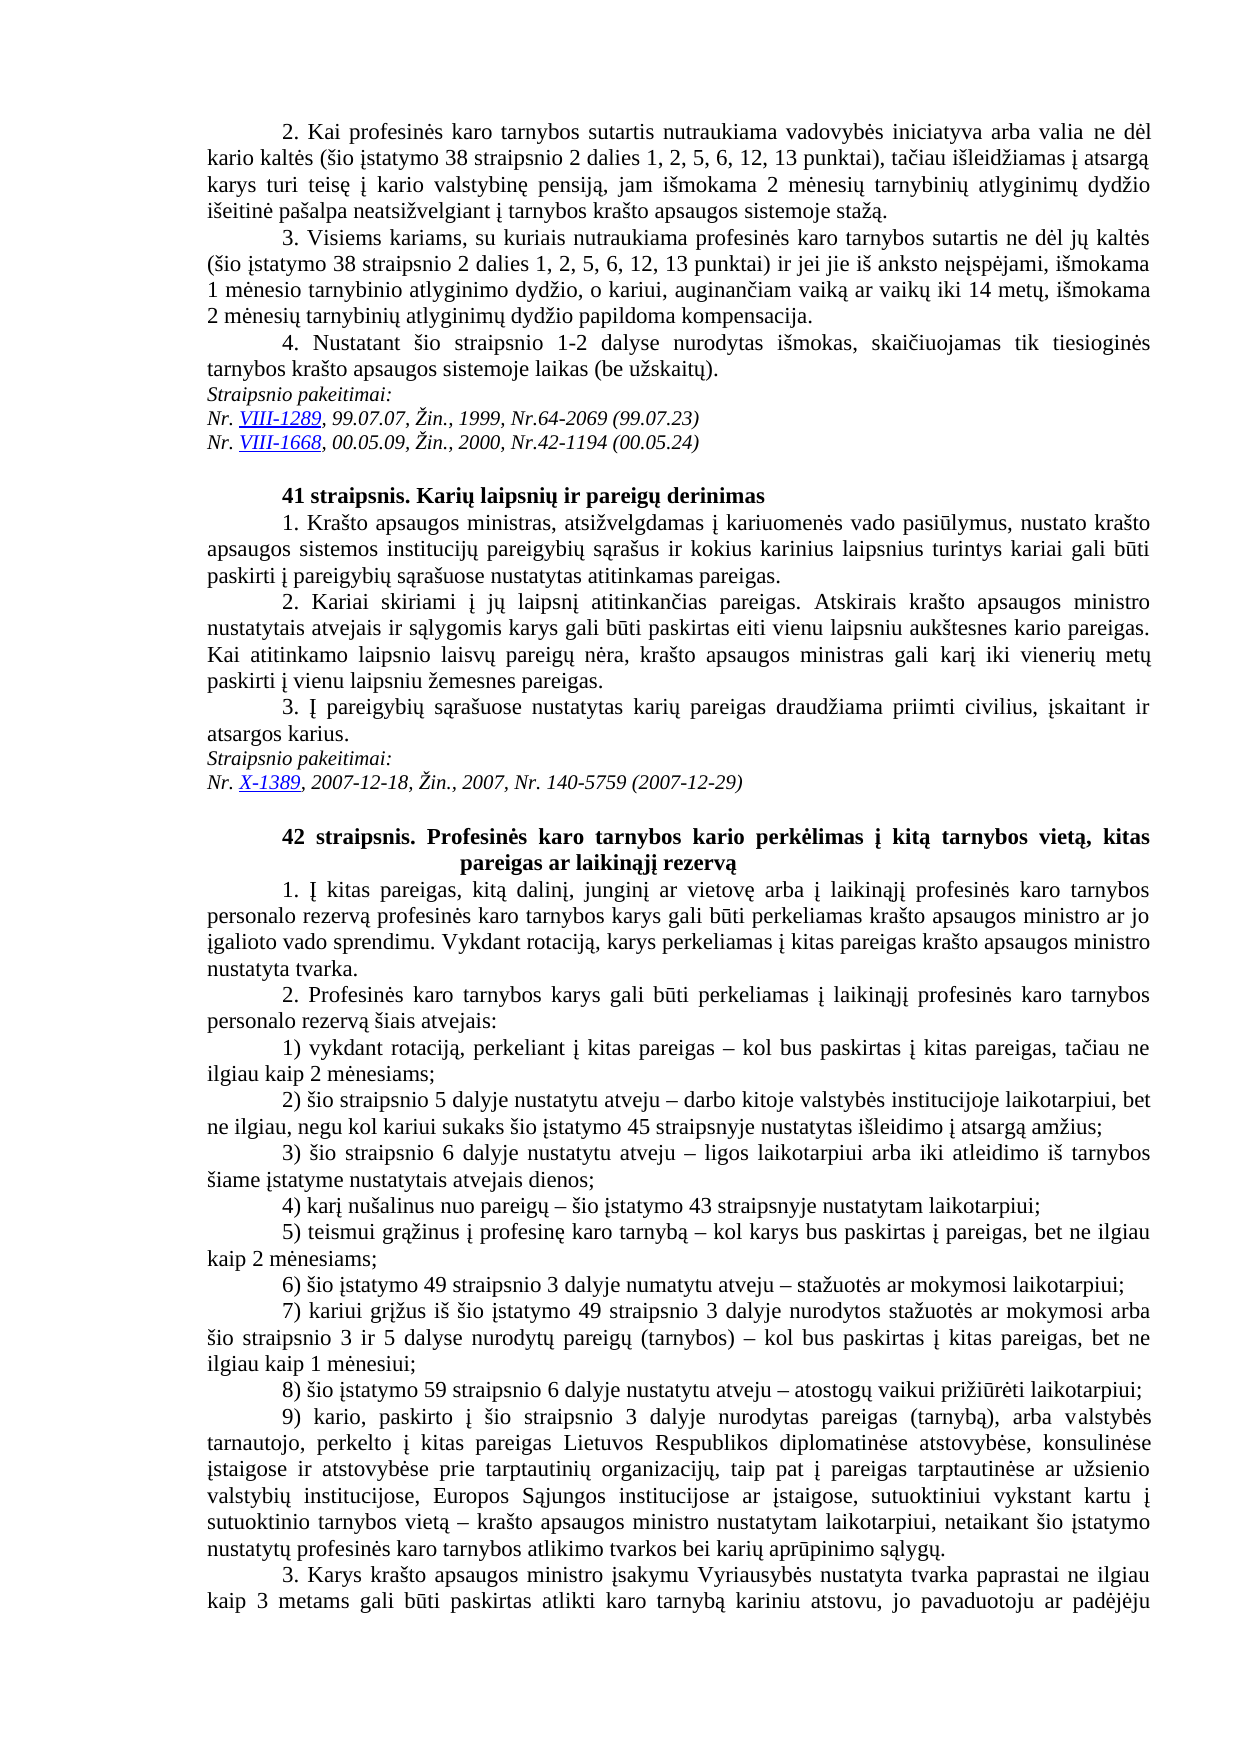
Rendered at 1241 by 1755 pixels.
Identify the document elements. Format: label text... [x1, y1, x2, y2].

text Nr. X-1389, 2007-12-18, Žin., 2007, Nr. 140-5759 (2007-12-29) [207, 770, 1152, 794]
text 6) šio įstatymo 49 straipsnio 3 dalyje numatytu atveju – stažuotės ar mokymosi laikotarpiui; [207, 1271, 1152, 1297]
text 4) karį nušalinus nuo pareigų – šio įstatymo 43 straipsnyje nustatytam laikotarpiui; [207, 1192, 1152, 1218]
text Nr. VIII-1668, 00.05.09, Žin., 2000, Nr.42-1194 (00.05.24) [207, 430, 1152, 454]
text 4. Nustatant šio straipsnio 1-2 dalyse nurodytas išmokas, skaičiuojamas tik tiesioginės tarnybos krašto apsaugos sistemoje laikas (be užskaitų). [207, 329, 1152, 382]
text 3) šio straipsnio 6 dalyje nustatytu atveju – ligos laikotarpiui arba iki atleidimo iš tarnybos šiame įstatyme nustatytais atvejais dienos; [207, 1139, 1152, 1192]
text 1. Į kitas pareigas, kitą dalinį, junginį ar vietovę arba į laikinąjį profesinės karo tarnybos personalo rezervą profesinės karo tarnybos karys gali būti perkeliamas krašto apsaugos ministro ar jo įgalioto vado sprendimu. Vykdant rotaciją, karys perkeliamas į kitas pareigas krašto apsaugos ministro nustatyta tvarka. [207, 876, 1152, 981]
text 3. Karys krašto apsaugos ministro įsakymu Vyriausybės nustatyta tvarka paprastai ne ilgiau kaip 3 metams gali būti paskirtas atlikti karo tarnybą kariniu atstovu, jo pavaduotoju ar padėjėju [207, 1561, 1152, 1614]
text 2. Kariai skiriami į jų laipsnį atitinkančias pareigas. Atskirais krašto apsaugos ministro nustatytais atvejais ir sąlygomis karys gali būti paskirtas eiti vienu laipsniu aukštesnes kario pareigas. Kai atitinkamo laipsnio laisvų pareigų nėra, krašto apsaugos ministras gali karį iki vienerių metų paskirti į vienu laipsniu žemesnes pareigas. [207, 588, 1152, 693]
text 42 straipsnis. Profesinės karo tarnybos kario perkėlimas į kitą tarnybos vietą, kitas pareigas ar laikinąjį rezervą [282, 823, 1152, 876]
text 8) šio įstatymo 59 straipsnio 6 dalyje nustatytu atveju – atostogų vaikui prižiūrėti laikotarpiui; [207, 1376, 1152, 1403]
text Straipsnio pakeitimai: [207, 746, 1152, 770]
text 41 straipsnis. Karių laipsnių ir pareigų derinimas [207, 483, 1152, 509]
text 2. Kai profesinės karo tarnybos sutartis nutraukiama vadovybės iniciatyva arba valia ne dėl kario kaltės (šio įstatymo 38 straipsnio 2 dalies 1, 2, 5, 6, 12, 13 punktai), tačiau išleidžiamas į atsargą karys turi teisę į kario valstybinę pensiją, jam išmokama 2 mėnesių tarnybinių atlyginimų dydžio išeitinė pašalpa neatsižvelgiant į tarnybos krašto apsaugos sistemoje stažą. [207, 118, 1152, 223]
text 5) teismui grąžinus į profesinę karo tarnybą – kol karys bus paskirtas į pareigas, bet ne ilgiau kaip 2 mėnesiams; [207, 1218, 1152, 1271]
text 9) kario, paskirto į šio straipsnio 3 dalyje nurodytas pareigas (tarnybą), arba valstybės tarnautojo, perkelto į kitas pareigas Lietuvos Respublikos diplomatinėse atstovybėse, konsulinėse įstaigose ir atstovybėse prie tarptautinių organizacijų, taip pat į pareigas tarptautinėse ar užsienio valstybių institucijose, Europos Sąjungos institucijose ar įstaigose, sutuoktiniui vykstant kartu į sutuoktinio tarnybos vietą – krašto apsaugos ministro nustatytam laikotarpiui, netaikant šio įstatymo nustatytų profesinės karo tarnybos atlikimo tvarkos bei karių aprūpinimo sąlygų. [207, 1403, 1152, 1561]
text 2. Profesinės karo tarnybos karys gali būti perkeliamas į laikinąjį profesinės karo tarnybos personalo rezervą šiais atvejais: [207, 981, 1152, 1034]
text 3. Visiems kariams, su kuriais nutraukiama profesinės karo tarnybos sutartis ne dėl jų kaltės (šio įstatymo 38 straipsnio 2 dalies 1, 2, 5, 6, 12, 13 punktai) ir jei jie iš anksto neįspėjami, išmokama 1 mėnesio tarnybinio atlyginimo dydžio, o kariui, auginančiam vaiką ar vaikų iki 14 metų, išmokama 2 mėnesių tarnybinių atlyginimų dydžio papildoma kompensacija. [207, 223, 1152, 329]
text 3. Į pareigybių sąrašuose nustatytas karių pareigas draudžiama priimti civilius, įskaitant ir atsargos karius. [207, 693, 1152, 746]
text Nr. VIII-1289, 99.07.07, Žin., 1999, Nr.64-2069 (99.07.23) [207, 406, 1152, 430]
text 7) kariui grįžus iš šio įstatymo 49 straipsnio 3 dalyje nurodytos stažuotės ar mokymosi arba šio straipsnio 3 ir 5 dalyse nurodytų pareigų (tarnybos) – kol bus paskirtas į kitas pareigas, bet ne ilgiau kaip 1 mėnesiui; [207, 1297, 1152, 1376]
text Straipsnio pakeitimai: [207, 382, 1152, 406]
text 1. Krašto apsaugos ministras, atsižvelgdamas į kariuomenės vado pasiūlymus, nustato krašto apsaugos sistemos institucijų pareigybių sąrašus ir kokius karinius laipsnius turintys kariai gali būti paskirti į pareigybių sąrašuose nustatytas atitinkamas pareigas. [207, 509, 1152, 588]
text 2) šio straipsnio 5 dalyje nustatytu atveju – darbo kitoje valstybės institucijoje laikotarpiui, bet ne ilgiau, negu kol kariui sukaks šio įstatymo 45 straipsnyje nustatytas išleidimo į atsargą amžius; [207, 1087, 1152, 1139]
text 1) vykdant rotaciją, perkeliant į kitas pareigas – kol bus paskirtas į kitas pareigas, tačiau ne ilgiau kaip 2 mėnesiams; [207, 1034, 1152, 1087]
